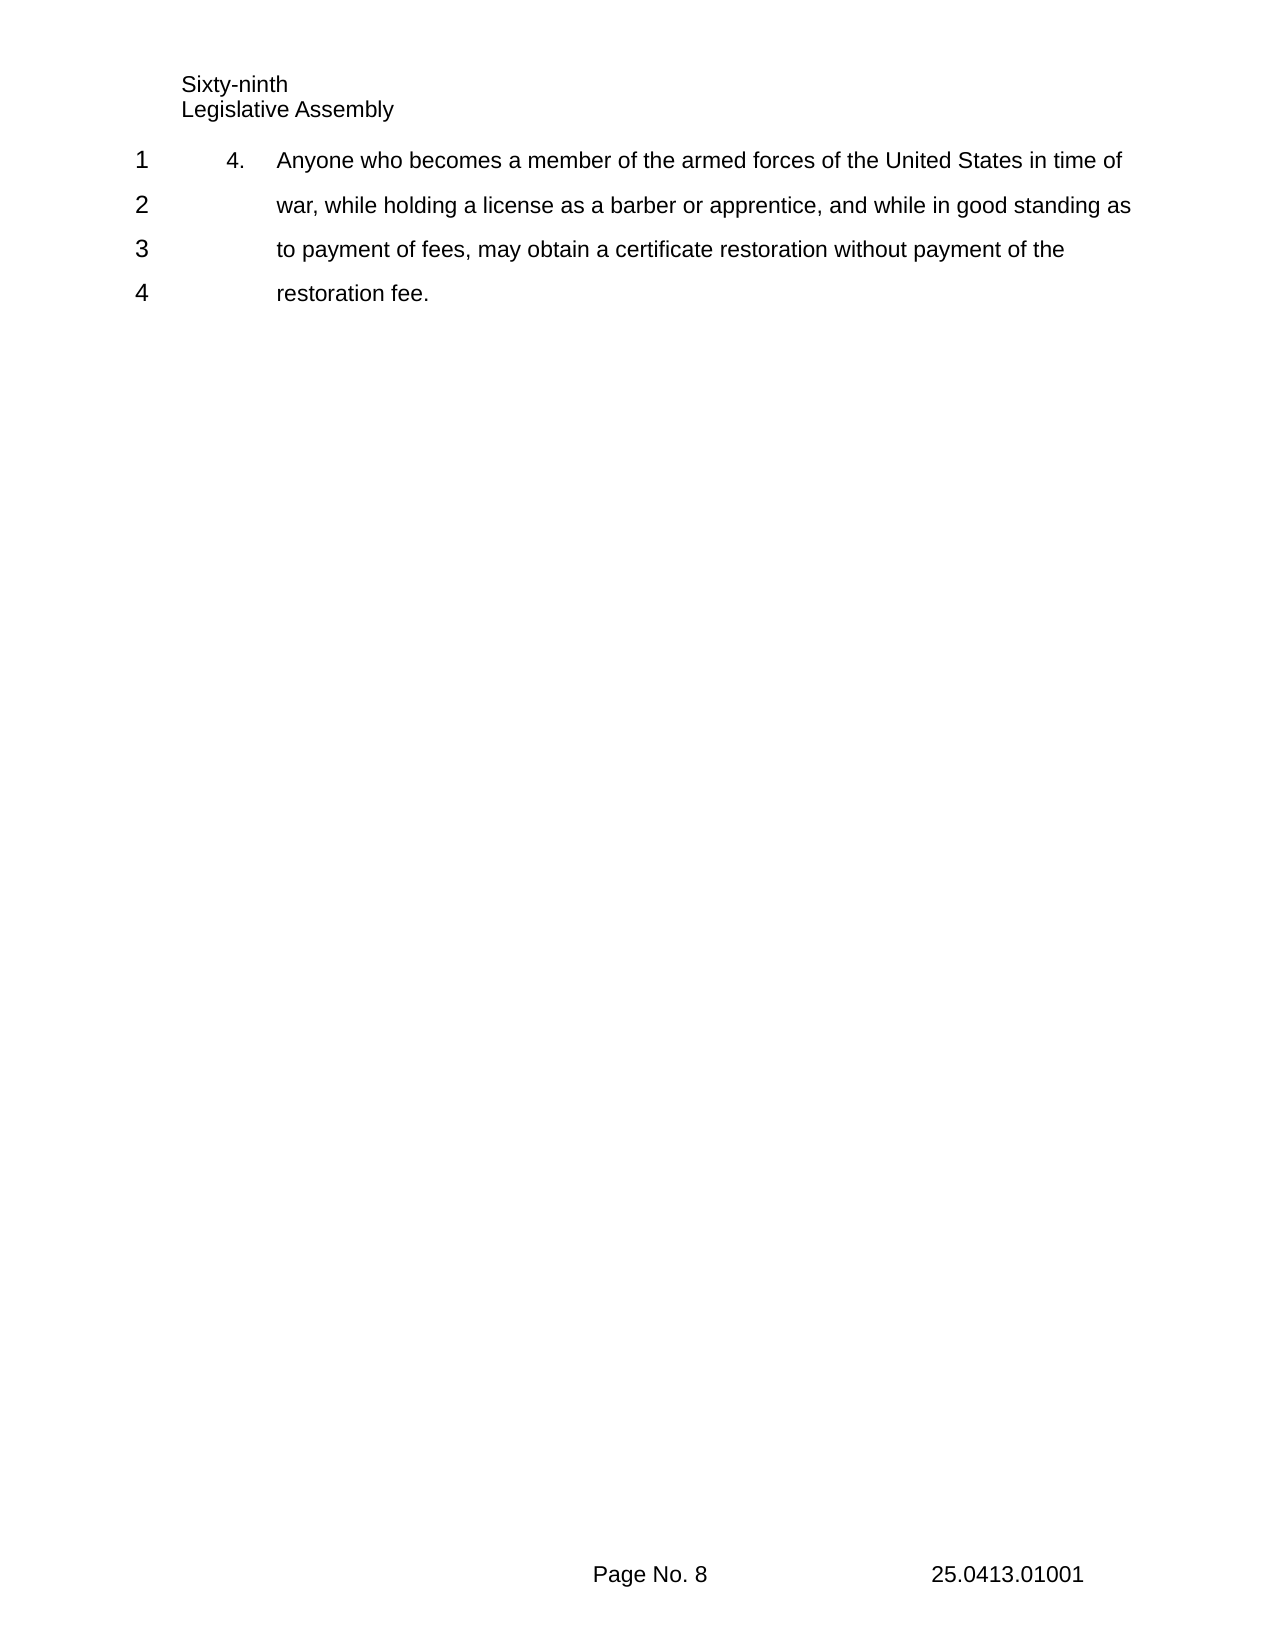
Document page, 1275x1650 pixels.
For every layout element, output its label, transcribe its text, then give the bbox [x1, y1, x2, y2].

text 4. Anyone who becomes a member of the armed forces of the United States in time of war, while holding a license as a barber or apprentice, and while in good standing as to payment of fees, may obtain a certificate restoration without payment of the restoration fee. [181, 133, 1154, 310]
